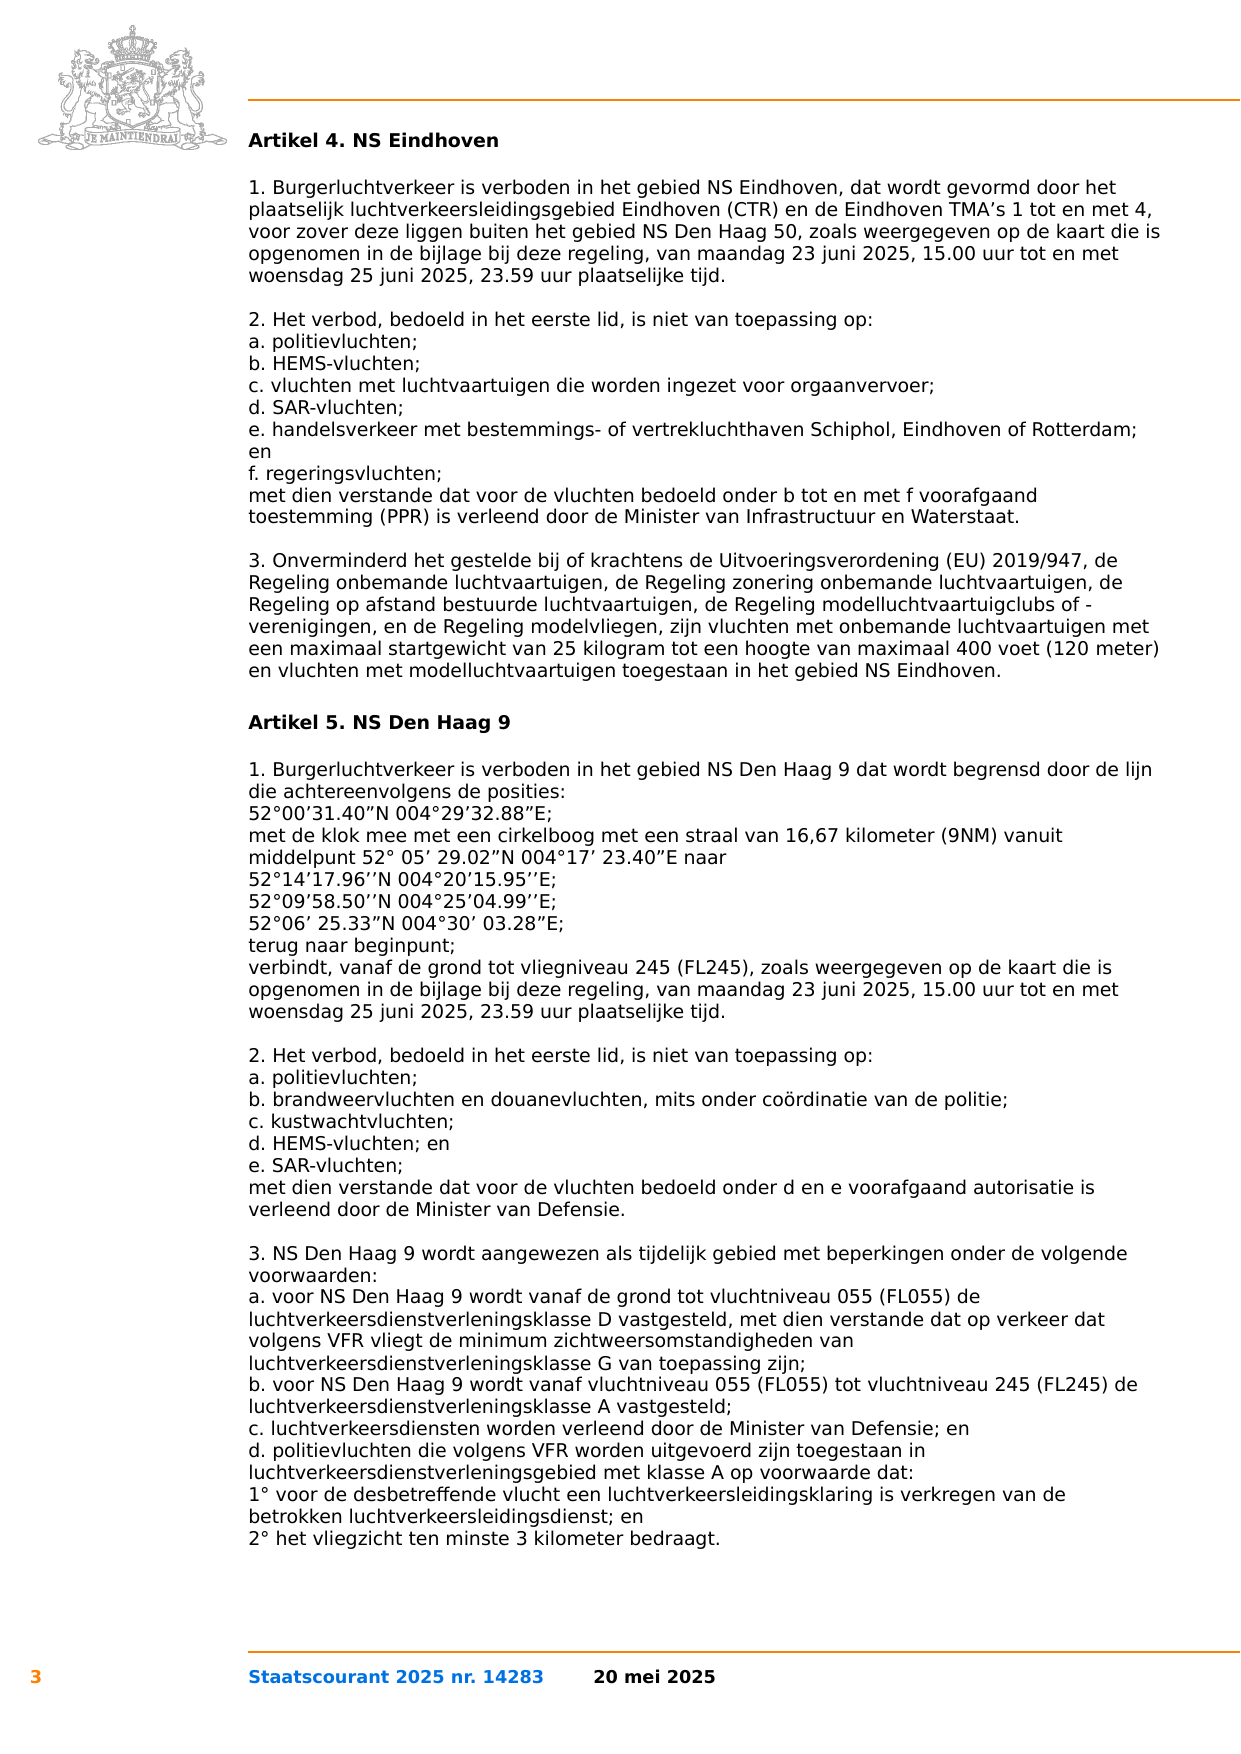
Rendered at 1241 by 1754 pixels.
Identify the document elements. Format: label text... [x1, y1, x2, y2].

subtitle Artikel 5. NS Den Haag 9 [248, 712, 1163, 734]
text 52°06’ 25.33”N 004°30’ 03.28”E; [248, 913, 1163, 935]
text c. luchtverkeersdiensten worden verleend door de Minister van Defensie; en [248, 1418, 1163, 1440]
text met dien verstande dat voor de vluchten bedoeld onder d en e voorafgaand autorisatie is verleend door de Minister van Defensie. [248, 1177, 1163, 1221]
text e. SAR-vluchten; [248, 1155, 1163, 1177]
text 1. Burgerluchtverkeer is verboden in het gebied NS Eindhoven, dat wordt gevormd door het plaatselijk luchtverkeersleidingsgebied Eindhoven (CTR) en de Eindhoven TMA’s 1 tot en met 4, voor zover deze liggen buiten het gebied NS Den Haag 50, zoals weergegeven op de kaart die is opgenomen in de bijlage bij deze regeling, van maandag 23 juni 2025, 15.00 uur tot en met woensdag 25 juni 2025, 23.59 uur plaatselijke tijd. [248, 177, 1163, 287]
text 52°14’17.96’’N 004°20’15.95’’E; [248, 869, 1163, 891]
text 3. Onverminderd het gestelde bij of krachtens de Uitvoeringsverordening (EU) 2019/947, de Regeling onbemande luchtvaartuigen, de Regeling zonering onbemande luchtvaartuigen, de Regeling op afstand bestuurde luchtvaartuigen, de Regeling modelluchtvaartuigclubs of -verenigingen, en de Regeling modelvliegen, zijn vluchten met onbemande luchtvaartuigen met een maximaal startgewicht van 25 kilogram tot een hoogte van maximaal 400 voet (120 meter) en vluchten met modelluchtvaartuigen toegestaan in het gebied NS Eindhoven. [248, 550, 1163, 682]
text 2. Het verbod, bedoeld in het eerste lid, is niet van toepassing op: [248, 1045, 1163, 1067]
text d. SAR-vluchten; [248, 397, 1163, 418]
text a. politievluchten; [248, 1067, 1163, 1089]
subtitle Artikel 4. NS Eindhoven [248, 130, 1163, 152]
text f. regeringsvluchten; [248, 462, 1163, 484]
text verbindt, vanaf de grond tot vliegniveau 245 (FL245), zoals weergegeven op de kaart die is opgenomen in de bijlage bij deze regeling, van maandag 23 juni 2025, 15.00 uur tot en met woensdag 25 juni 2025, 23.59 uur plaatselijke tijd. [248, 957, 1163, 1023]
text 1. Burgerluchtverkeer is verboden in het gebied NS Den Haag 9 dat wordt begrensd door de lijn die achtereenvolgens de posities: [248, 759, 1163, 803]
text 52°00’31.40”N 004°29’32.88”E; [248, 803, 1163, 825]
text c. kustwachtvluchten; [248, 1111, 1163, 1133]
text e. handelsverkeer met bestemmings- of vertrekluchthaven Schiphol, Eindhoven of Rotterdam; en [248, 418, 1163, 462]
picture [38, 25, 227, 150]
text 2. Het verbod, bedoeld in het eerste lid, is niet van toepassing op: [248, 309, 1163, 331]
text 1° voor de desbetreffende vlucht een luchtverkeersleidingsklaring is verkregen van de betrokken luchtverkeersleidingsdienst; en [248, 1484, 1163, 1528]
text a. voor NS Den Haag 9 wordt vanaf de grond tot vluchtniveau 055 (FL055) de luchtverkeersdienstverleningsklasse D vastgesteld, met dien verstande dat op verkeer dat volgens VFR vliegt de minimum zichtweersomstandigheden van luchtverkeersdienstverleningsklasse G van toepassing zijn; [248, 1286, 1163, 1374]
text met de klok mee met een cirkelboog met een straal van 16,67 kilometer (9NM) vanuit middelpunt 52° 05’ 29.02”N 004°17’ 23.40”E naar [248, 825, 1163, 869]
text 3. NS Den Haag 9 wordt aangewezen als tijdelijk gebied met beperkingen onder de volgende voorwaarden: [248, 1242, 1163, 1286]
text b. HEMS-vluchten; [248, 353, 1163, 374]
text b. voor NS Den Haag 9 wordt vanaf vluchtniveau 055 (FL055) tot vluchtniveau 245 (FL245) de luchtverkeersdienstverleningsklasse A vastgesteld; [248, 1374, 1163, 1418]
text d. politievluchten die volgens VFR worden uitgevoerd zijn toegestaan in luchtverkeersdienstverleningsgebied met klasse A op voorwaarde dat: [248, 1440, 1163, 1484]
text b. brandweervluchten en douanevluchten, mits onder coördinatie van de politie; [248, 1089, 1163, 1111]
text d. HEMS-vluchten; en [248, 1133, 1163, 1155]
text 2° het vliegzicht ten minste 3 kilometer bedraagt. [248, 1528, 1163, 1550]
text met dien verstande dat voor de vluchten bedoeld onder b tot en met f voorafgaand toestemming (PPR) is verleend door de Minister van Infrastructuur en Waterstaat. [248, 484, 1163, 528]
text c. vluchten met luchtvaartuigen die worden ingezet voor orgaanvervoer; [248, 374, 1163, 397]
text terug naar beginpunt; [248, 935, 1163, 957]
text a. politievluchten; [248, 331, 1163, 353]
text 52°09’58.50’’N 004°25’04.99’’E; [248, 891, 1163, 913]
